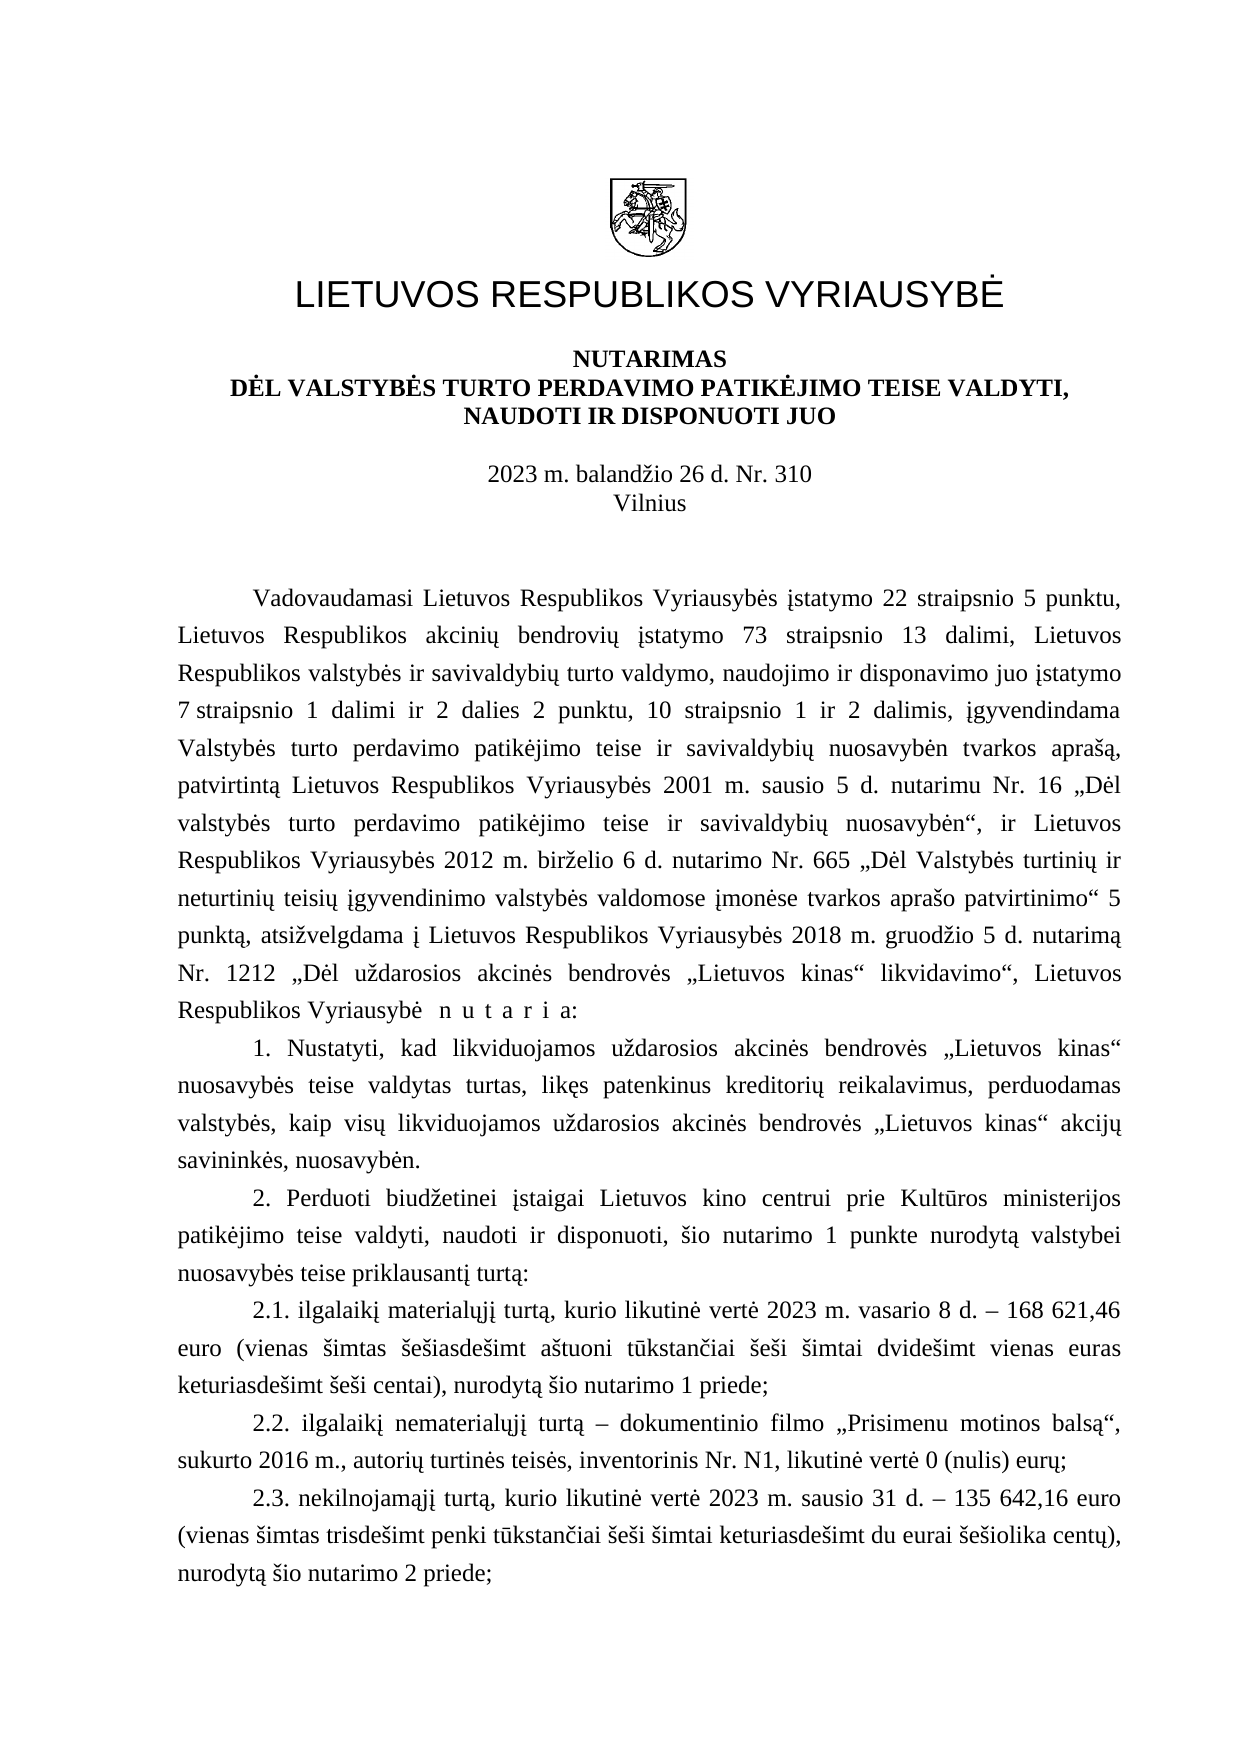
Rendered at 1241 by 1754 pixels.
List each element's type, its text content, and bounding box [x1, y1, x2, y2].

text 2023 m. balandžio 26 d. Nr. 310 [177, 459, 1122, 488]
text 2.3. nekilnojamąjį turtą, kurio likutinė vertė 2023 m. sausio 31 d. – 135 642,16 euro (vienas šimtas trisdešimt penki tūkstančiai šeši šimtai keturiasdešimt du eurai šešiolika centų), nurodytą šio nutarimo 2 priede; [177, 1474, 1122, 1586]
text 1. Nustatyti, kad likviduojamos uždarosios akcinės bendrovės „Lietuvos kinas“ nuosavybės teise valdytas turtas, likęs patenkinus kreditorių reikalavimus, perduodamas valstybės, kaip visų likviduojamos uždarosios akcinės bendrovės „Lietuvos kinas“ akcijų savininkės, nuosavybėn. [177, 1024, 1122, 1174]
text 2.2. ilgalaikį nematerialųjį turtą – dokumentinio filmo „Prisimenu motinos balsą“, sukurto 2016 m., autorių turtinės teisės, inventorinis Nr. N1, likutinė vertė 0 (nulis) eurų; [177, 1399, 1122, 1474]
text nutarimas [177, 344, 1122, 373]
text DĖL VALSTYBĖS TURTO PERDAVIMO PATIKĖJIMO TEISE VALDYTI, NAUDOTI IR DISPONUOTI JUO [177, 373, 1122, 430]
text Lietuvos Respublikos Vyriausybė [177, 272, 1122, 315]
text Vilnius [177, 488, 1122, 516]
text Vadovaudamasi Lietuvos Respublikos Vyriausybės įstatymo 22 straipsnio 5 punktu, Lietuvos Respublikos akcinių bendrovių įstatymo 73 straipsnio 13 dalimi, Lietuvos Respublikos valstybės ir savivaldybių turto valdymo, naudojimo ir disponavimo juo įstatymo 7 straipsnio 1 dalimi ir 2 dalies 2 punktu, 10 straipsnio 1 ir 2 dalimis, įgyvendindama Valstybės turto perdavimo patikėjimo teise ir savivaldybių nuosavybėn tvarkos aprašą, patvirtintą Lietuvos Respublikos Vyriausybės 2001 m. sausio 5 d. nutarimu Nr. 16 „Dėl valstybės turto perdavimo patikėjimo teise ir savivaldybių nuosavybėn“, ir Lietuvos Respublikos Vyriausybės 2012 m. birželio 6 d. nutarimo Nr. 665 „Dėl Valstybės turtinių ir neturtinių teisių įgyvendinimo valstybės valdomose įmonėse tvarkos aprašo patvirtinimo“ 5 punktą, atsižvelgdama į Lietuvos Respublikos Vyriausybės 2018 m. gruodžio 5 d. nutarimą Nr. 1212 „Dėl uždarosios akcinės bendrovės „Lietuvos kinas“ likvidavimo“, Lietuvos Respublikos Vyriausybė nutaria: [177, 574, 1122, 1024]
text 2. Perduoti biudžetinei įstaigai Lietuvos kino centrui prie Kultūros ministerijos patikėjimo teise valdyti, naudoti ir disponuoti, šio nutarimo 1 punkte nurodytą valstybei nuosavybės teise priklausantį turtą: [177, 1174, 1122, 1286]
text 2.1. ilgalaikį materialųjį turtą, kurio likutinė vertė 2023 m. vasario 8 d. – 168 621,46 euro (vienas šimtas šešiasdešimt aštuoni tūkstančiai šeši šimtai dvidešimt vienas euras keturiasdešimt šeši centai), nurodytą šio nutarimo 1 priede; [177, 1286, 1122, 1399]
